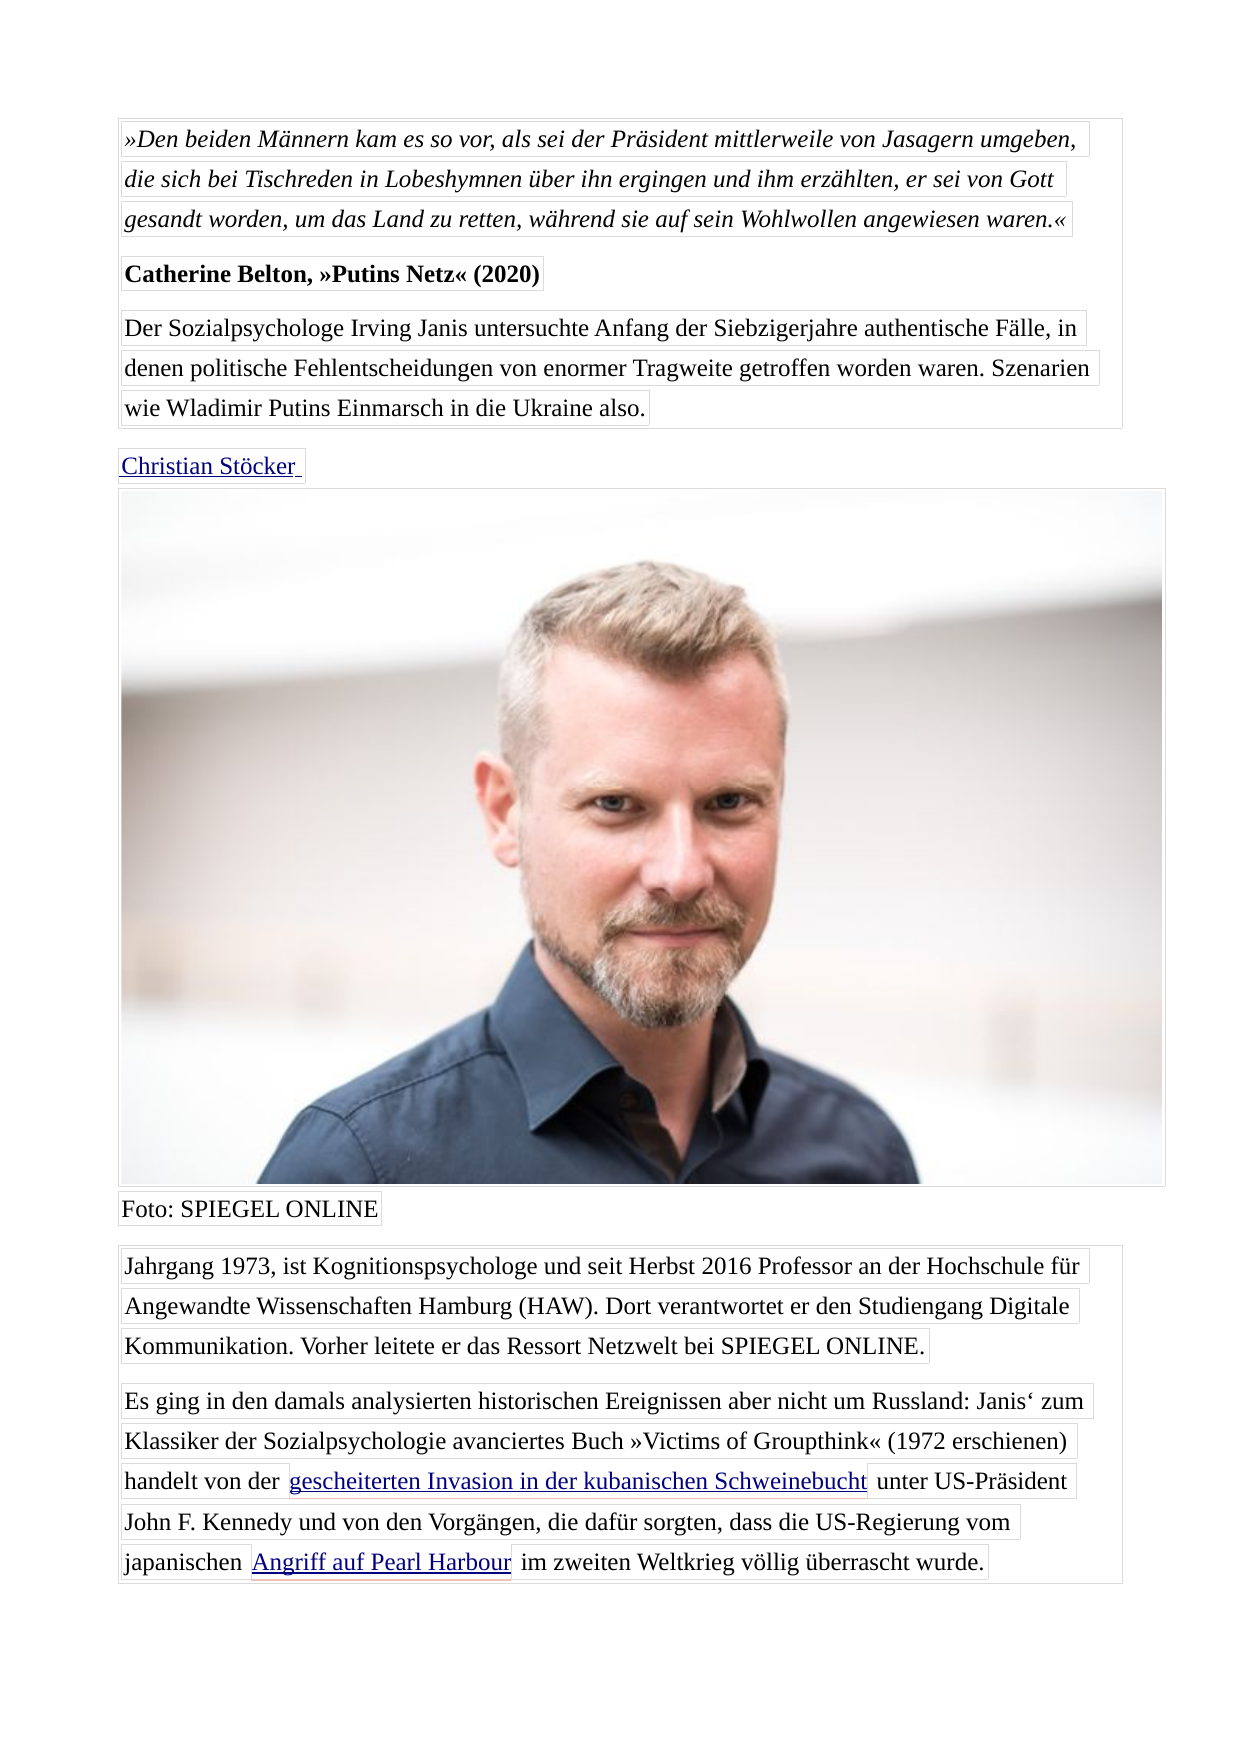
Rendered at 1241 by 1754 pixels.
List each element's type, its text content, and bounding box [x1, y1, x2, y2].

text [382, 1191, 1122, 1225]
text Der Sozialpsychologe Irving Janis untersuchte Anfang der Siebzigerjahre authentische Fälle, in denen politische Fehlentscheidungen von enormer Tragweite getroffen worden waren. Szenarien wie Wladimir Putins Einmarsch in die Ukraine also. [119, 307, 1122, 428]
text »Den beiden Männern kam es so vor, als sei der Präsident mittlerweile von Jasagern umgeben, die sich bei Tischreden in Lobeshymnen über ihn ergingen und ihm erzählten, er sei von Gott gesandt worden, um das Land zu retten, während sie auf sein Wohlwollen angewiesen waren.« [119, 119, 1122, 236]
picture [121, 491, 1162, 1184]
text Foto: SPIEGEL ONLINE [119, 1192, 381, 1225]
text Christian Stöcker [119, 449, 305, 483]
text Jahrgang 1973, ist Kognitions­psychologe und seit Herbst 2016 Professor an der Hochschule für Angewandte Wissenschaften Hamburg (HAW). Dort verantwortet er den Studiengang Digitale Kommunikation. Vorher leitete er das Ressort Netzwelt bei SPIEGEL ONLINE. [119, 1246, 1122, 1363]
text [306, 448, 1122, 483]
text Catherine Belton, »Putins Netz« (2020) [119, 253, 1122, 291]
text Es ging in den damals analysierten historischen Ereignissen aber nicht um Russland: Janis‘ zum Klassiker der Sozialpsychologie avanciertes Buch »Victims of Groupthink« (1972 erschienen) handelt von der gescheiterten Invasion in der kubanischen Schweinebucht unter US-Präsident John F. Kennedy und von den Vorgängen, die dafür sorgten, dass die US-Regierung vom japanischen Angriff auf Pearl Harbour im zweiten Weltkrieg völlig überrascht wurde. [119, 1380, 1122, 1583]
